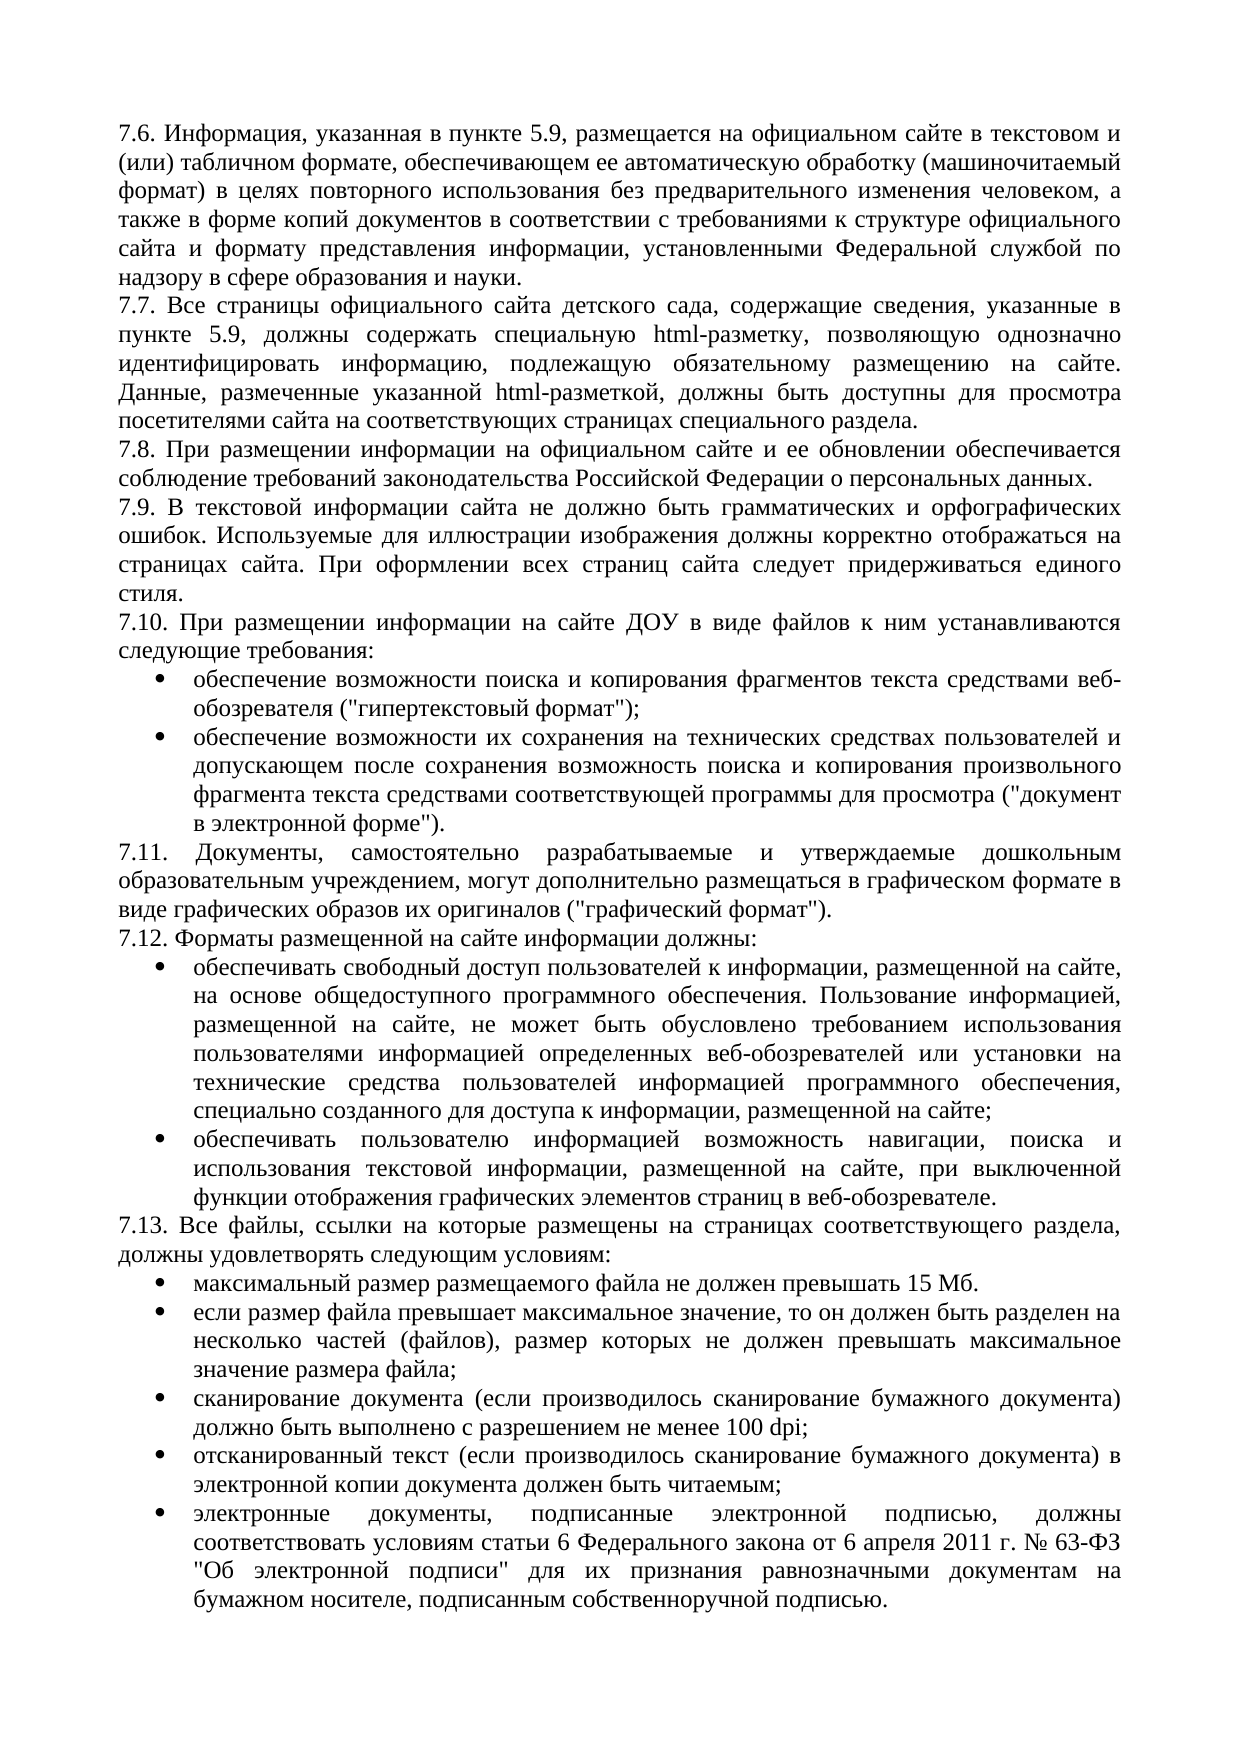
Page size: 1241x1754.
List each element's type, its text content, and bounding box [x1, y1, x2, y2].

list обеспечение возможности поиска и копирования фрагментов текста средствами веб-обозревателя ("гипертекстовый формат"); [156, 664, 1122, 722]
text 7.7. Все страницы официального сайта детского сада, содержащие сведения, указанные в пункте 5.9, должны содержать специальную html-разметку, позволяющую однозначно идентифицировать информацию, подлежащую обязательному размещению на сайте. Данные, размеченные указанной html-разметкой, должны быть доступны для просмотра посетителями сайта на соответствующих страницах специального раздела. [118, 291, 1122, 434]
list обеспечение возможности их сохранения на технических средствах пользователей и допускающем после сохранения возможность поиска и копирования произвольного фрагмента текста средствами соответствующей программы для просмотра ("документ в электронной форме"). [156, 722, 1122, 837]
text 7.10. При размещении информации на сайте ДОУ в виде файлов к ним устанавливаются следующие требования: [118, 607, 1122, 664]
list отсканированный текст (если производилось сканирование бумажного документа) в электронной копии документа должен быть читаемым; [156, 1441, 1122, 1498]
list электронные документы, подписанные электронной подписью, должны соответствовать условиям статьи 6 Федерального закона от 6 апреля 2011 г. № 63-ФЗ "Об электронной подписи" для их признания равнозначными документам на бумажном носителе, подписанным собственноручной подписью. [156, 1498, 1122, 1613]
text 7.6. Информация, указанная в пункте 5.9, размещается на официальном сайте в текстовом и (или) табличном формате, обеспечивающем ее автоматическую обработку (машиночитаемый формат) в целях повторного использования без предварительного изменения человеком, а также в форме копий документов в соответствии с требованиями к структуре официального сайта и формату представления информации, установленными Федеральной службой по надзору в сфере образования и науки. [118, 118, 1122, 291]
text 7.11. Документы, самостоятельно разрабатываемые и утверждаемые дошкольным образовательным учреждением, могут дополнительно размещаться в графическом формате в виде графических образов их оригиналов ("графический формат"). [118, 837, 1122, 923]
text 7.12. Форматы размещенной на сайте информации должны: [118, 923, 1122, 952]
list обеспечивать свободный доступ пользователей к информации, размещенной на сайте, на основе общедоступного программного обеспечения. Пользование информацией, размещенной на сайте, не может быть обусловлено требованием использования пользователями информацией определенных веб-обозревателей или установки на технические средства пользователей информацией программного обеспечения, специально созданного для доступа к информации, размещенной на сайте; [156, 952, 1122, 1124]
list максимальный размер размещаемого файла не должен превышать 15 Мб. [156, 1268, 1122, 1297]
list обеспечивать пользователю информацией возможность навигации, поиска и использования текстовой информации, размещенной на сайте, при выключенной функции отображения графических элементов страниц в веб-обозревателе. [156, 1124, 1122, 1211]
text 7.8. При размещении информации на официальном сайте и ее обновлении обеспечивается соблюдение требований законодательства Российской Федерации о персональных данных. [118, 434, 1122, 492]
text 7.13. Все файлы, ссылки на которые размещены на страницах соответствующего раздела, должны удовлетворять следующим условиям: [118, 1211, 1122, 1268]
text 7.9. В текстовой информации сайта не должно быть грамматических и орфографических ошибок. Используемые для иллюстрации изображения должны корректно отображаться на страницах сайта. При оформлении всех страниц сайта следует придерживаться единого стиля. [118, 492, 1122, 607]
list если размер файла превышает максимальное значение, то он должен быть разделен на несколько частей (файлов), размер которых не должен превышать максимальное значение размера файла; [156, 1297, 1122, 1383]
list сканирование документа (если производилось сканирование бумажного документа) должно быть выполнено с разрешением не менее 100 dpi; [156, 1383, 1122, 1441]
